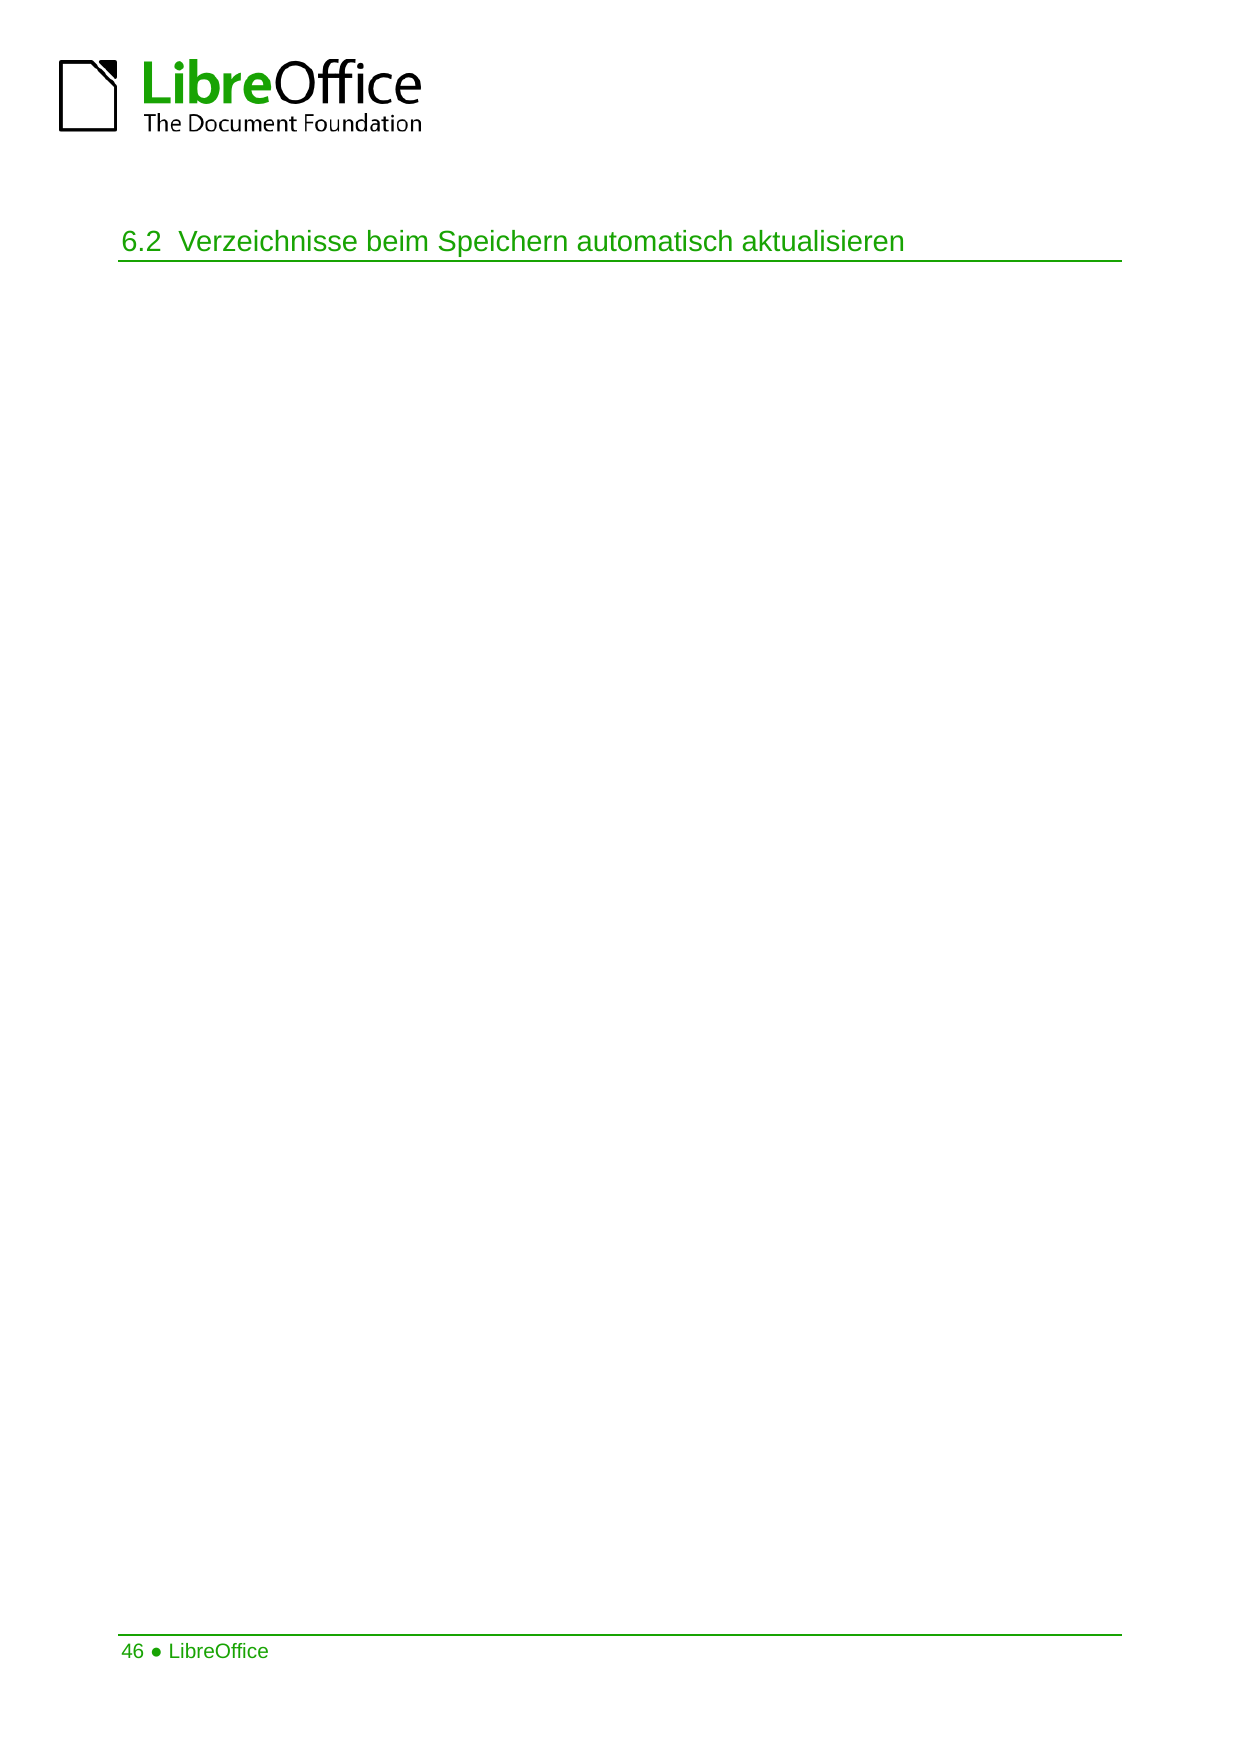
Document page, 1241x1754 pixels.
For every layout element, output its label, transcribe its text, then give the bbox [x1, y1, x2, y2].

picture [56, 59, 422, 132]
subtitle Verzeichnisse beim Speichern automatisch aktualisieren [118, 193, 1122, 260]
